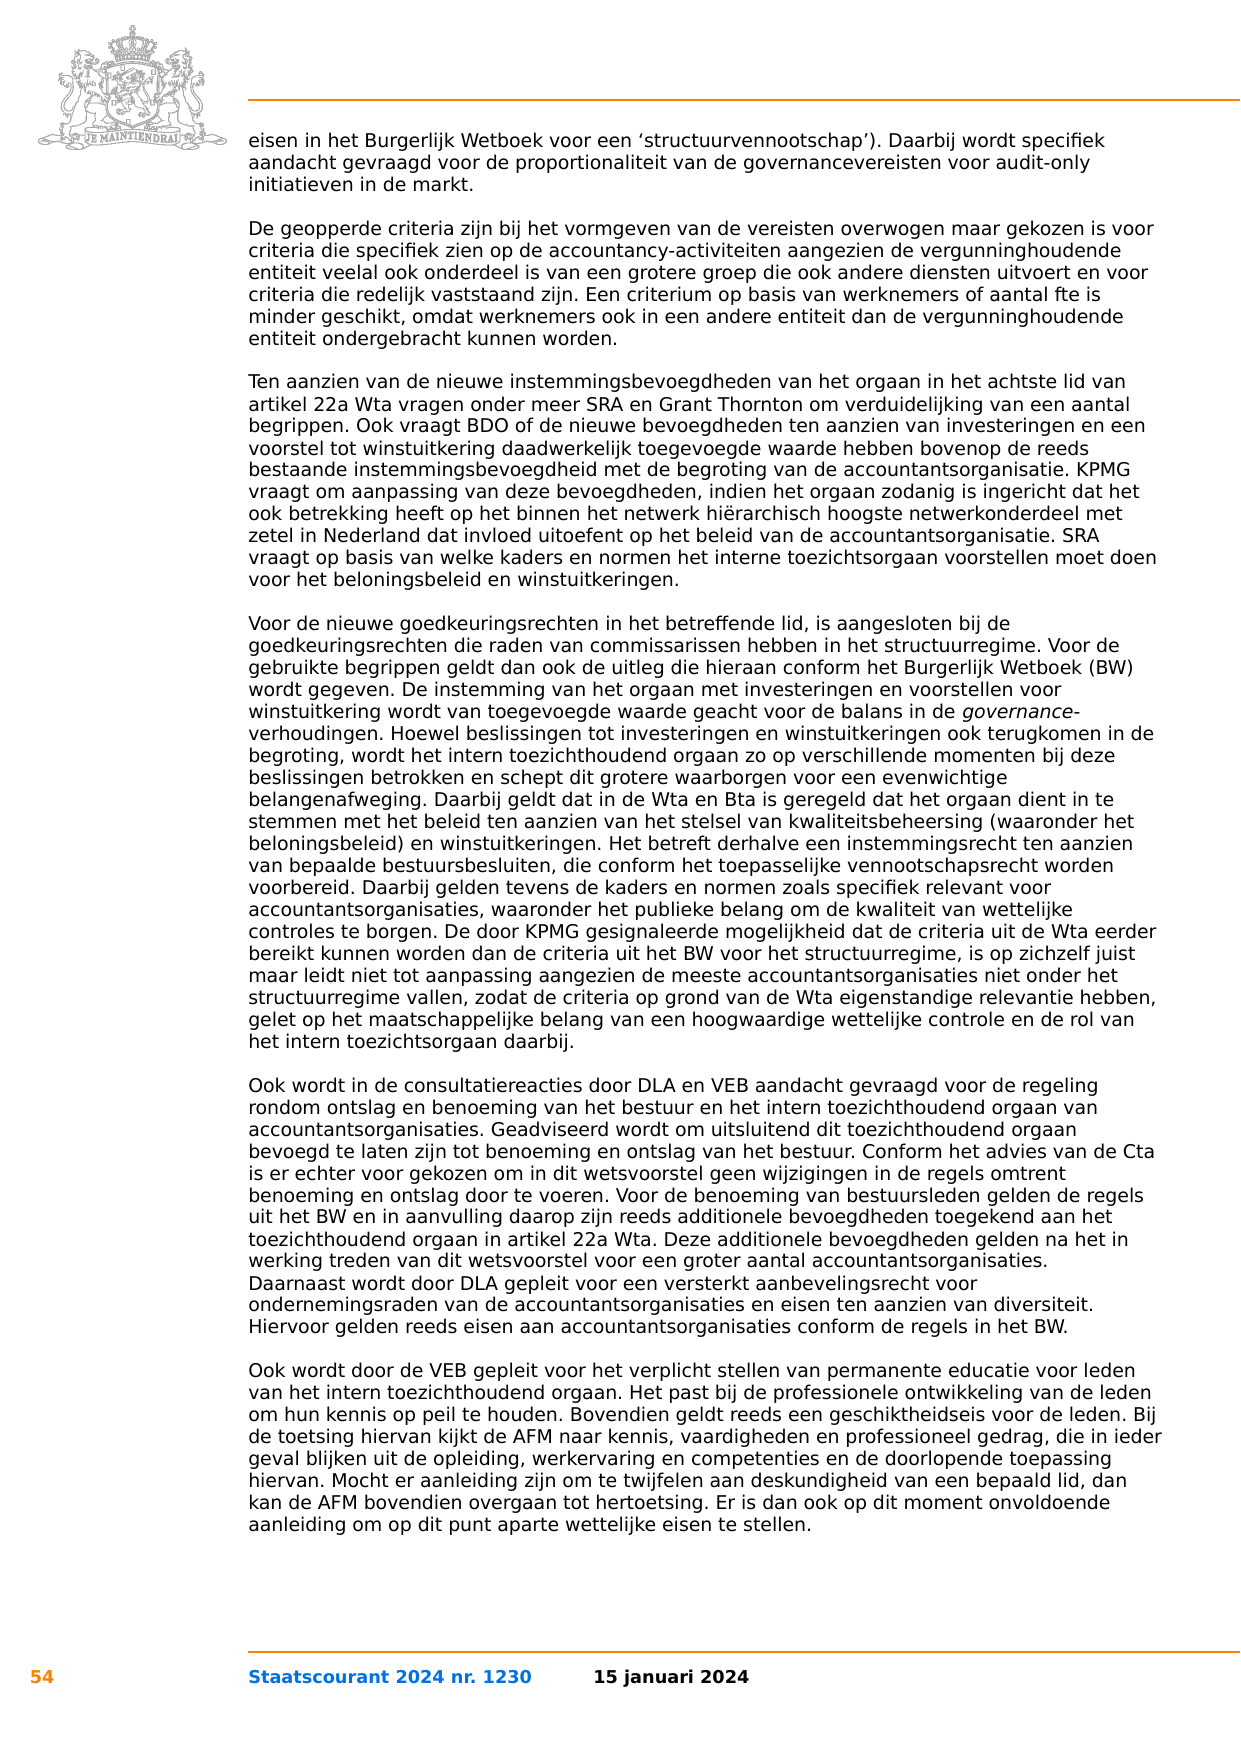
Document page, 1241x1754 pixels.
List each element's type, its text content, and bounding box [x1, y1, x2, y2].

text Voor de nieuwe goedkeuringsrechten in het betreffende lid, is aangesloten bij de goedkeuringsrechten die raden van commissarissen hebben in het structuurregime. Voor de gebruikte begrippen geldt dan ook de uitleg die hieraan conform het Burgerlijk Wetboek (BW) wordt gegeven. De instemming van het orgaan met investeringen en voorstellen voor winstuitkering wordt van toegevoegde waarde geacht voor de balans in de governance-verhoudingen. Hoewel beslissingen tot investeringen en winstuitkeringen ook terugkomen in de begroting, wordt het intern toezichthoudend orgaan zo op verschillende momenten bij deze beslissingen betrokken en schept dit grotere waarborgen voor een evenwichtige belangenafweging. Daarbij geldt dat in de Wta en Bta is geregeld dat het orgaan dient in te stemmen met het beleid ten aanzien van het stelsel van kwaliteitsbeheersing (waaronder het beloningsbeleid) en winstuitkeringen. Het betreft derhalve een instemmingsrecht ten aanzien van bepaalde bestuursbesluiten, die conform het toepasselijke vennootschapsrecht worden voorbereid. Daarbij gelden tevens de kaders en normen zoals specifiek relevant voor accountantsorganisaties, waaronder het publieke belang om de kwaliteit van wettelijke controles te borgen. De door KPMG gesignaleerde mogelijkheid dat de criteria uit de Wta eerder bereikt kunnen worden dan de criteria uit het BW voor het structuurregime, is op zichzelf juist maar leidt niet tot aanpassing aangezien de meeste accountantsorganisaties niet onder het structuurregime vallen, zodat de criteria op grond van de Wta eigenstandige relevantie hebben, gelet op het maatschappelijke belang van een hoogwaardige wettelijke controle en de rol van het intern toezichtsorgaan daarbij. [248, 613, 1163, 1053]
text Ten aanzien van de nieuwe instemmingsbevoegdheden van het orgaan in het achtste lid van artikel 22a Wta vragen onder meer SRA en Grant Thornton om verduidelijking van een aantal begrippen. Ook vraagt BDO of de nieuwe bevoegdheden ten aanzien van investeringen en een voorstel tot winstuitkering daadwerkelijk toegevoegde waarde hebben bovenop de reeds bestaande instemmingsbevoegdheid met de begroting van de accountantsorganisatie. KPMG vraagt om aanpassing van deze bevoegdheden, indien het orgaan zodanig is ingericht dat het ook betrekking heeft op het binnen het netwerk hiërarchisch hoogste netwerkonderdeel met zetel in Nederland dat invloed uitoefent op het beleid van de accountantsorganisatie. SRA vraagt op basis van welke kaders en normen het interne toezichtsorgaan voorstellen moet doen voor het beloningsbeleid en winstuitkeringen. [248, 371, 1163, 591]
picture [38, 25, 227, 150]
text De geopperde criteria zijn bij het vormgeven van de vereisten overwogen maar gekozen is voor criteria die specifiek zien op de accountancy-activiteiten aangezien de vergunninghoudende entiteit veelal ook onderdeel is van een grotere groep die ook andere diensten uitvoert en voor criteria die redelijk vaststaand zijn. Een criterium op basis van werknemers of aantal fte is minder geschikt, omdat werknemers ook in een andere entiteit dan de vergunninghoudende entiteit ondergebracht kunnen worden. [248, 218, 1163, 349]
text Ook wordt in de consultatiereacties door DLA en VEB aandacht gevraagd voor de regeling rondom ontslag en benoeming van het bestuur en het intern toezichthoudend orgaan van accountantsorganisaties. Geadviseerd wordt om uitsluitend dit toezichthoudend orgaan bevoegd te laten zijn tot benoeming en ontslag van het bestuur. Conform het advies van de Cta is er echter voor gekozen om in dit wetsvoorstel geen wijzigingen in de regels omtrent benoeming en ontslag door te voeren. Voor de benoeming van bestuursleden gelden de regels uit het BW en in aanvulling daarop zijn reeds additionele bevoegdheden toegekend aan het toezichthoudend orgaan in artikel 22a Wta. Deze additionele bevoegdheden gelden na het in werking treden van dit wetsvoorstel voor een groter aantal accountantsorganisaties. [248, 1074, 1163, 1272]
text eisen in het Burgerlijk Wetboek voor een ‘structuurvennootschap’). Daarbij wordt specifiek aandacht gevraagd voor de proportionaliteit van de governancevereisten voor audit-only initiatieven in de markt. [248, 130, 1163, 196]
text Daarnaast wordt door DLA gepleit voor een versterkt aanbevelingsrecht voor ondernemingsraden van de accountantsorganisaties en eisen ten aanzien van diversiteit. Hiervoor gelden reeds eisen aan accountantsorganisaties conform de regels in het BW. [248, 1272, 1163, 1338]
text Ook wordt door de VEB gepleit voor het verplicht stellen van permanente educatie voor leden van het intern toezichthoudend orgaan. Het past bij de professionele ontwikkeling van de leden om hun kennis op peil te houden. Bovendien geldt reeds een geschiktheidseis voor de leden. Bij de toetsing hiervan kijkt de AFM naar kennis, vaardigheden en professioneel gedrag, die in ieder geval blijken uit de opleiding, werkervaring en competenties en de doorlopende toepassing hiervan. Mocht er aanleiding zijn om te twijfelen aan deskundigheid van een bepaald lid, dan kan de AFM bovendien overgaan tot hertoetsing. Er is dan ook op dit moment onvoldoende aanleiding om op dit punt aparte wettelijke eisen te stellen. [248, 1360, 1163, 1536]
